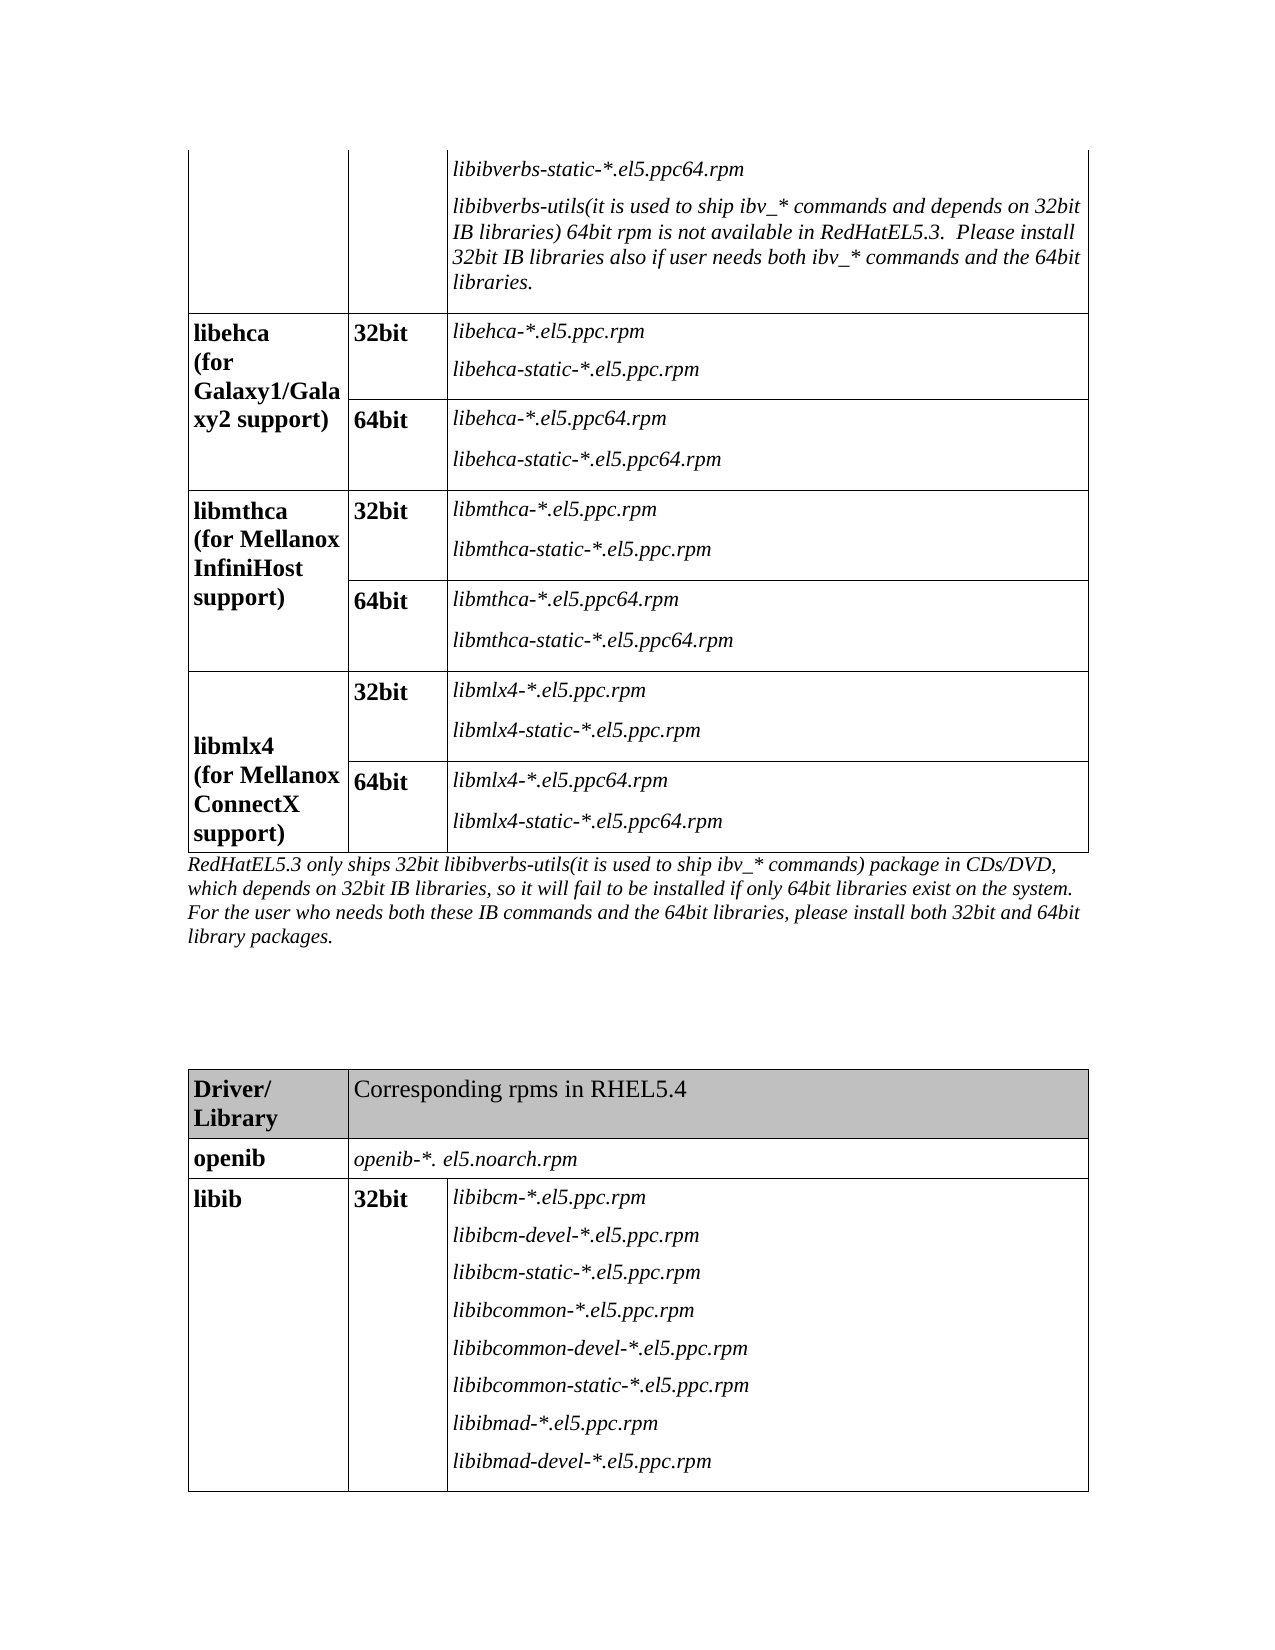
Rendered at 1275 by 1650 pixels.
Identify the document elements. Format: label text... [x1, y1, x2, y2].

table_cell [189, 150, 348, 313]
text RedHatEL5.3 only ships 32bit libibverbs-utils(it is used to ship ibv_* commands) package in CDs/DVD, which depends on 32bit IB libraries, so it will fail to be installed if only 64bit libraries exist on the system. For the user who needs both these IB commands and the 64bit libraries, please install both 32bit and 64bit library packages. [187, 852, 1087, 948]
table_header 32bit [349, 314, 447, 399]
table_header 32bit [349, 491, 447, 580]
table_header libehca-*.el5.ppc.rpm libehca-static-*.el5.ppc.rpm [448, 314, 1088, 399]
table_header Driver/Library [189, 1070, 348, 1138]
table_cell [349, 150, 447, 313]
table_cell libmlx4 (for Mellanox ConnectX support) [189, 672, 348, 852]
table_header libmthca-*.el5.ppc.rpm libmthca-static-*.el5.ppc.rpm [448, 491, 1088, 580]
table_cell libmlx4-*.el5.ppc64.rpm libmlx4-static-*.el5.ppc64.rpm [448, 762, 1088, 852]
table_cell openib [189, 1139, 348, 1178]
table_cell libehca (for Galaxy1/Galaxy2 support) [189, 314, 348, 490]
table_cell 64bit [349, 581, 447, 671]
table_cell libmthca (for Mellanox InfiniHost support) [189, 491, 348, 671]
table_header Corresponding rpms in RHEL5.4 [349, 1070, 1088, 1138]
table_cell openib-*. el5.noarch.rpm [349, 1139, 1088, 1178]
table_cell libibverbs-static-*.el5.ppc64.rpm libibverbs-utils(it is used to ship ibv_* commands and depends on 32bit IB libraries) 64bit rpm is not available in RedHatEL5.3. Please install 32bit IB libraries also if user needs both ibv_* commands and the 64bit libraries. [448, 150, 1088, 313]
table_cell libib [189, 1179, 348, 1491]
table_cell 64bit [349, 400, 447, 490]
table_header libmlx4-*.el5.ppc.rpm libmlx4-static-*.el5.ppc.rpm [448, 672, 1088, 761]
table_header 32bit [349, 672, 447, 761]
table_header 32bit [349, 1179, 447, 1491]
table_header libibcm-*.el5.ppc.rpm libibcm-devel-*.el5.ppc.rpm libibcm-static-*.el5.ppc.rpm libibcommon-*.el5.ppc.rpm libibcommon-devel-*.el5.ppc.rpm libibcommon-static-*.el5.ppc.rpm libibmad-*.el5.ppc.rpm libibmad-devel-*.el5.ppc.rpm [448, 1179, 1088, 1491]
table_cell 64bit [349, 762, 447, 852]
table_cell libehca-*.el5.ppc64.rpm libehca-static-*.el5.ppc64.rpm [448, 400, 1088, 490]
table_cell libmthca-*.el5.ppc64.rpm libmthca-static-*.el5.ppc64.rpm [448, 581, 1088, 671]
